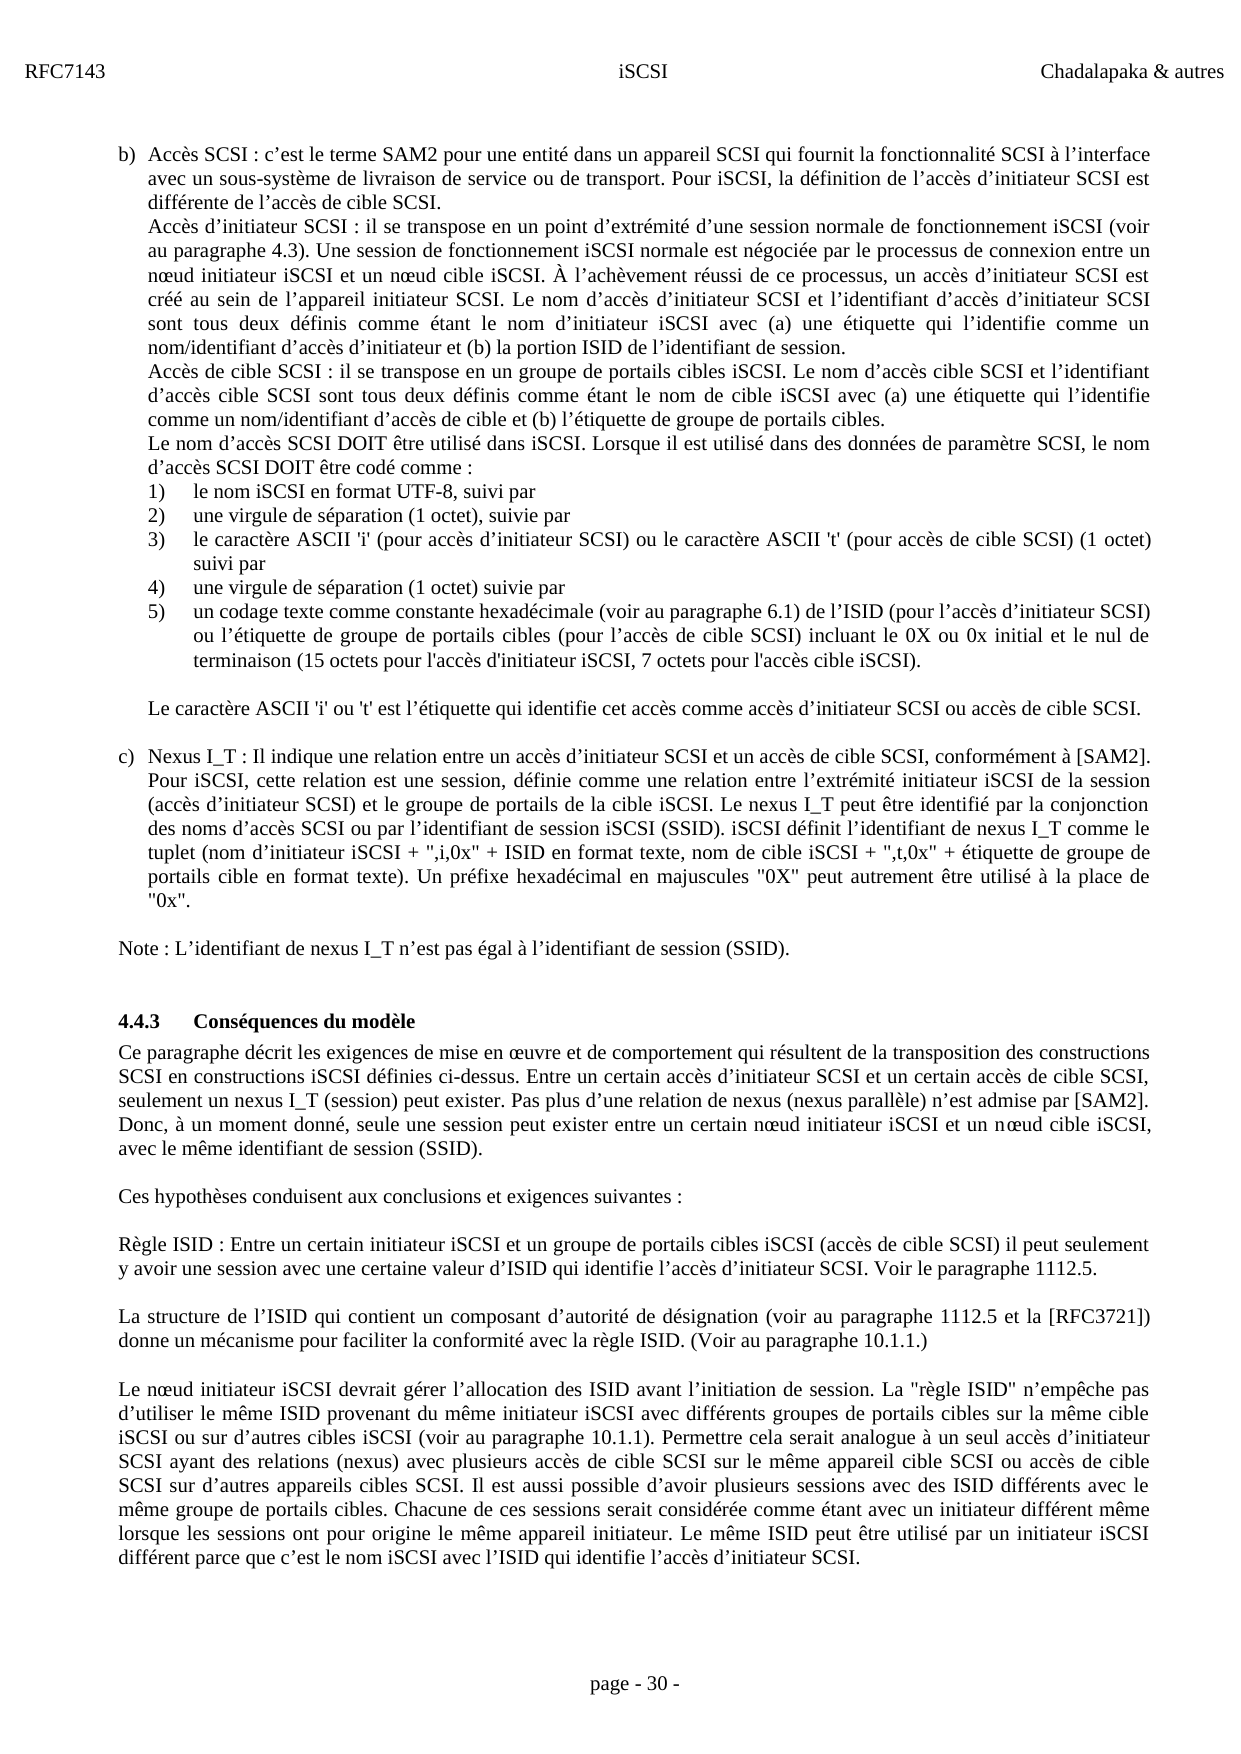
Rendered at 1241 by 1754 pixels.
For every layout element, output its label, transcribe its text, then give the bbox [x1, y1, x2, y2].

text 4) une virgule de séparation (1 octet) suivie par [148, 575, 1152, 599]
text b) Accès SCSI : c’est le terme SAM2 pour une entité dans un appareil SCSI qui fournit la fonctionnalité SCSI à l’interface avec un sous-système de livraison de service ou de transport. Pour iSCSI, la définition de l’accès d’initiateur SCSI est différente de l’accès de cible SCSI. [118, 142, 1152, 214]
text 3) le caractère ASCII 'i' (pour accès d’initiateur SCSI) ou le caractère ASCII 't' (pour accès de cible SCSI) (1 octet) suivi par [148, 527, 1152, 575]
text La structure de l’ISID qui contient un composant d’autorité de désignation (voir au paragraphe 1112.5 et la [RFC3721]) donne un mécanisme pour faciliter la conformité avec la règle ISID. (Voir au paragraphe 10.1.1.) [118, 1304, 1152, 1352]
text Note : L’identifiant de nexus I_T n’est pas égal à l’identifiant de session (SSID). [118, 936, 1152, 960]
text Le caractère ASCII 'i' ou 't' est l’étiquette qui identifie cet accès comme accès d’initiateur SCSI ou accès de cible SCSI. [148, 696, 1152, 720]
text 2) une virgule de séparation (1 octet), suivie par [148, 503, 1152, 527]
text c) Nexus I_T : Il indique une relation entre un accès d’initiateur SCSI et un accès de cible SCSI, conformément à [SAM2]. Pour iSCSI, cette relation est une session, définie comme une relation entre l’extrémité initiateur iSCSI de la session (accès d’initiateur SCSI) et le groupe de portails de la cible iSCSI. Le nexus I_T peut être identifié par la conjonction des noms d’accès SCSI ou par l’identifiant de session iSCSI (SSID). iSCSI définit l’identifiant de nexus I_T comme le tuplet (nom d’initiateur iSCSI + ",i,0x" + ISID en format texte, nom de cible iSCSI + ",t,0x" + étiquette de groupe de portails cible en format texte). Un préfixe hexadécimal en majuscules "0X" peut autrement être utilisé à la place de "0x". [118, 744, 1152, 912]
text Règle ISID : Entre un certain initiateur iSCSI et un groupe de portails cibles iSCSI (accès de cible SCSI) il peut seulement y avoir une session avec une certaine valeur d’ISID qui identifie l’accès d’initiateur SCSI. Voir le paragraphe 1112.5. [118, 1232, 1152, 1280]
subtitle 4.4.3 Conséquences du modèle [118, 1009, 1152, 1033]
text Le nom d’accès SCSI DOIT être utilisé dans iSCSI. Lorsque il est utilisé dans des données de paramètre SCSI, le nom d’accès SCSI DOIT être codé comme : [148, 431, 1152, 479]
text Ce paragraphe décrit les exigences de mise en œuvre et de comportement qui résultent de la transposition des constructions SCSI en constructions iSCSI définies ci-dessus. Entre un certain accès d’initiateur SCSI et un certain accès de cible SCSI, seulement un nexus I_T (session) peut exister. Pas plus d’une relation de nexus (nexus parallèle) n’est admise par [SAM2]. Donc, à un moment donné, seule une session peut exister entre un certain nœud initiateur iSCSI et un nœud cible iSCSI, avec le même identifiant de session (SSID). [118, 1040, 1152, 1160]
text 5) un codage texte comme constante hexadécimale (voir au paragraphe 6.1) de l’ISID (pour l’accès d’initiateur SCSI) ou l’étiquette de groupe de portails cibles (pour l’accès de cible SCSI) incluant le 0X ou 0x initial et le nul de terminaison (15 octets pour l'accès d'initiateur iSCSI, 7 octets pour l'accès cible iSCSI). [148, 599, 1152, 672]
text 1) le nom iSCSI en format UTF-8, suivi par [148, 479, 1152, 503]
text Accès de cible SCSI : il se transpose en un groupe de portails cibles iSCSI. Le nom d’accès cible SCSI et l’identifiant d’accès cible SCSI sont tous deux définis comme étant le nom de cible iSCSI avec (a) une étiquette qui l’identifie comme un nom/identifiant d’accès de cible et (b) l’étiquette de groupe de portails cibles. [148, 359, 1152, 431]
text Le nœud initiateur iSCSI devrait gérer l’allocation des ISID avant l’initiation de session. La "règle ISID" n’empêche pas d’utiliser le même ISID provenant du même initiateur iSCSI avec différents groupes de portails cibles sur la même cible iSCSI ou sur d’autres cibles iSCSI (voir au paragraphe 10.1.1). Permettre cela serait analogue à un seul accès d’initiateur SCSI ayant des relations (nexus) avec plusieurs accès de cible SCSI sur le même appareil cible SCSI ou accès de cible SCSI sur d’autres appareils cibles SCSI. Il est aussi possible d’avoir plusieurs sessions avec des ISID différents avec le même groupe de portails cibles. Chacune de ces sessions serait considérée comme étant avec un initiateur différent même lorsque les sessions ont pour origine le même appareil initiateur. Le même ISID peut être utilisé par un initiateur iSCSI différent parce que c’est le nom iSCSI avec l’ISID qui identifie l’accès d’initiateur SCSI. [118, 1377, 1152, 1569]
text Ces hypothèses conduisent aux conclusions et exigences suivantes : [118, 1184, 1152, 1208]
text Accès d’initiateur SCSI : il se transpose en un point d’extrémité d’une session normale de fonctionnement iSCSI (voir au paragraphe 4.3). Une session de fonctionnement iSCSI normale est négociée par le processus de connexion entre un nœud initiateur iSCSI et un nœud cible iSCSI. À l’achèvement réussi de ce processus, un accès d’initiateur SCSI est créé au sein de l’appareil initiateur SCSI. Le nom d’accès d’initiateur SCSI et l’identifiant d’accès d’initiateur SCSI sont tous deux définis comme étant le nom d’initiateur iSCSI avec (a) une étiquette qui l’identifie comme un nom/identifiant d’accès d’initiateur et (b) la portion ISID de l’identifiant de session. [148, 214, 1152, 359]
